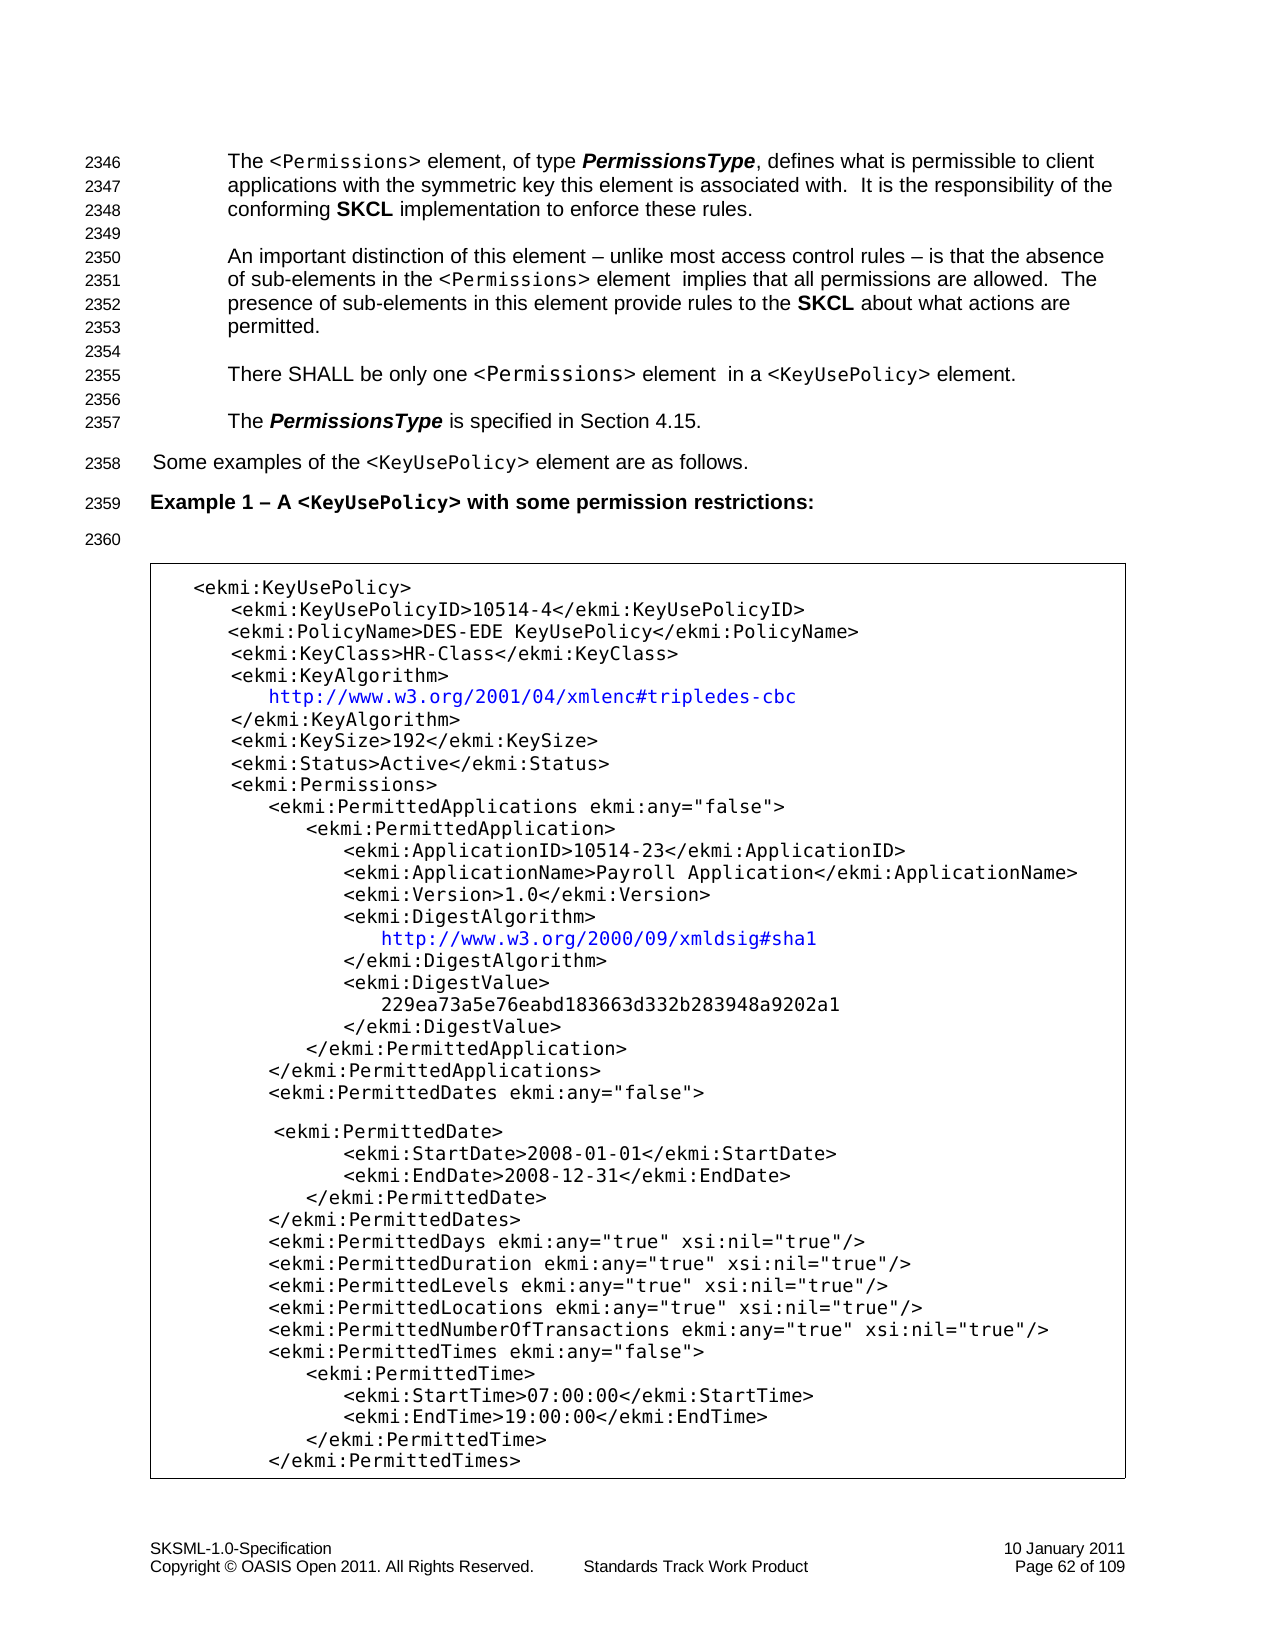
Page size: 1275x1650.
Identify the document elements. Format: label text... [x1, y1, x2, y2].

text Example 1 – A <KeyUsePolicy> with some permission restrictions: [150, 490, 1125, 514]
list The <Permissions> element, of type PermissionsType, defines what is permissible to client applications with the symmetric key this element is associated with. It is the responsibility of the conforming SKCL implementation to enforce these rules. An important distinction of this element – unlike most access control rules – is that the absence of sub-elements in the <Permissions> element implies that all permissions are allowed. The presence of sub-elements in this element provide rules to the SKCL about what actions are permitted. There SHALL be only one <Permissions> element in a <KeyUsePolicy> element. The PermissionsType is specified in Section 4.15. [190, 150, 1125, 433]
text Some examples of the <KeyUsePolicy> element are as follows. [152, 450, 1125, 474]
table_header <ekmi:KeyUsePolicy> <ekmi:KeyUsePolicyID>10514-4</ekmi:KeyUsePolicyID> <ekmi:PolicyName>DES-EDE KeyUsePolicy</ekmi:PolicyName> <ekmi:KeyClass>HR-Class</ekmi:KeyClass> <ekmi:KeyAlgorithm> http://www.w3.org/2001/04/xmlenc#tripledes-cbc </ekmi:KeyAlgorithm> <ekmi:KeySize>192</ekmi:KeySize> <ekmi:Status>Active</ekmi:Status> <ekmi:Permissions> <ekmi:PermittedApplications ekmi:any="false"> <ekmi:PermittedApplication> <ekmi:ApplicationID>10514-23</ekmi:ApplicationID> <ekmi:ApplicationName>Payroll Application</ekmi:ApplicationName> <ekmi:Version>1.0</ekmi:Version> <ekmi:DigestAlgorithm> http://www.w3.org/2000/09/xmldsig#sha1 </ekmi:DigestAlgorithm> <ekmi:DigestValue> 229ea73a5e76eabd183663d332b283948a9202a1 </ekmi:DigestValue> </ekmi:PermittedApplication> </ekmi:PermittedApplications> <ekmi:PermittedDates ekmi:any="false"> <ekmi:PermittedDate> <ekmi:StartDate>2008-01-01</ekmi:StartDate> <ekmi:EndDate>2008-12-31</ekmi:EndDate> </ekmi:PermittedDate> </ekmi:PermittedDates> <ekmi:PermittedDays ekmi:any="true" xsi:nil="true"/> <ekmi:PermittedDuration ekmi:any="true" xsi:nil="true"/> <ekmi:PermittedLevels ekmi:any="true" xsi:nil="true"/> <ekmi:PermittedLocations ekmi:any="true" xsi:nil="true"/> <ekmi:PermittedNumberOfTransactions ekmi:any="true" xsi:nil="true"/> <ekmi:PermittedTimes ekmi:any="false"> <ekmi:PermittedTime> <ekmi:StartTime>07:00:00</ekmi:StartTime> <ekmi:EndTime>19:00:00</ekmi:EndTime> </ekmi:PermittedTime> </ekmi:PermittedTimes> [151, 564, 1125, 1478]
